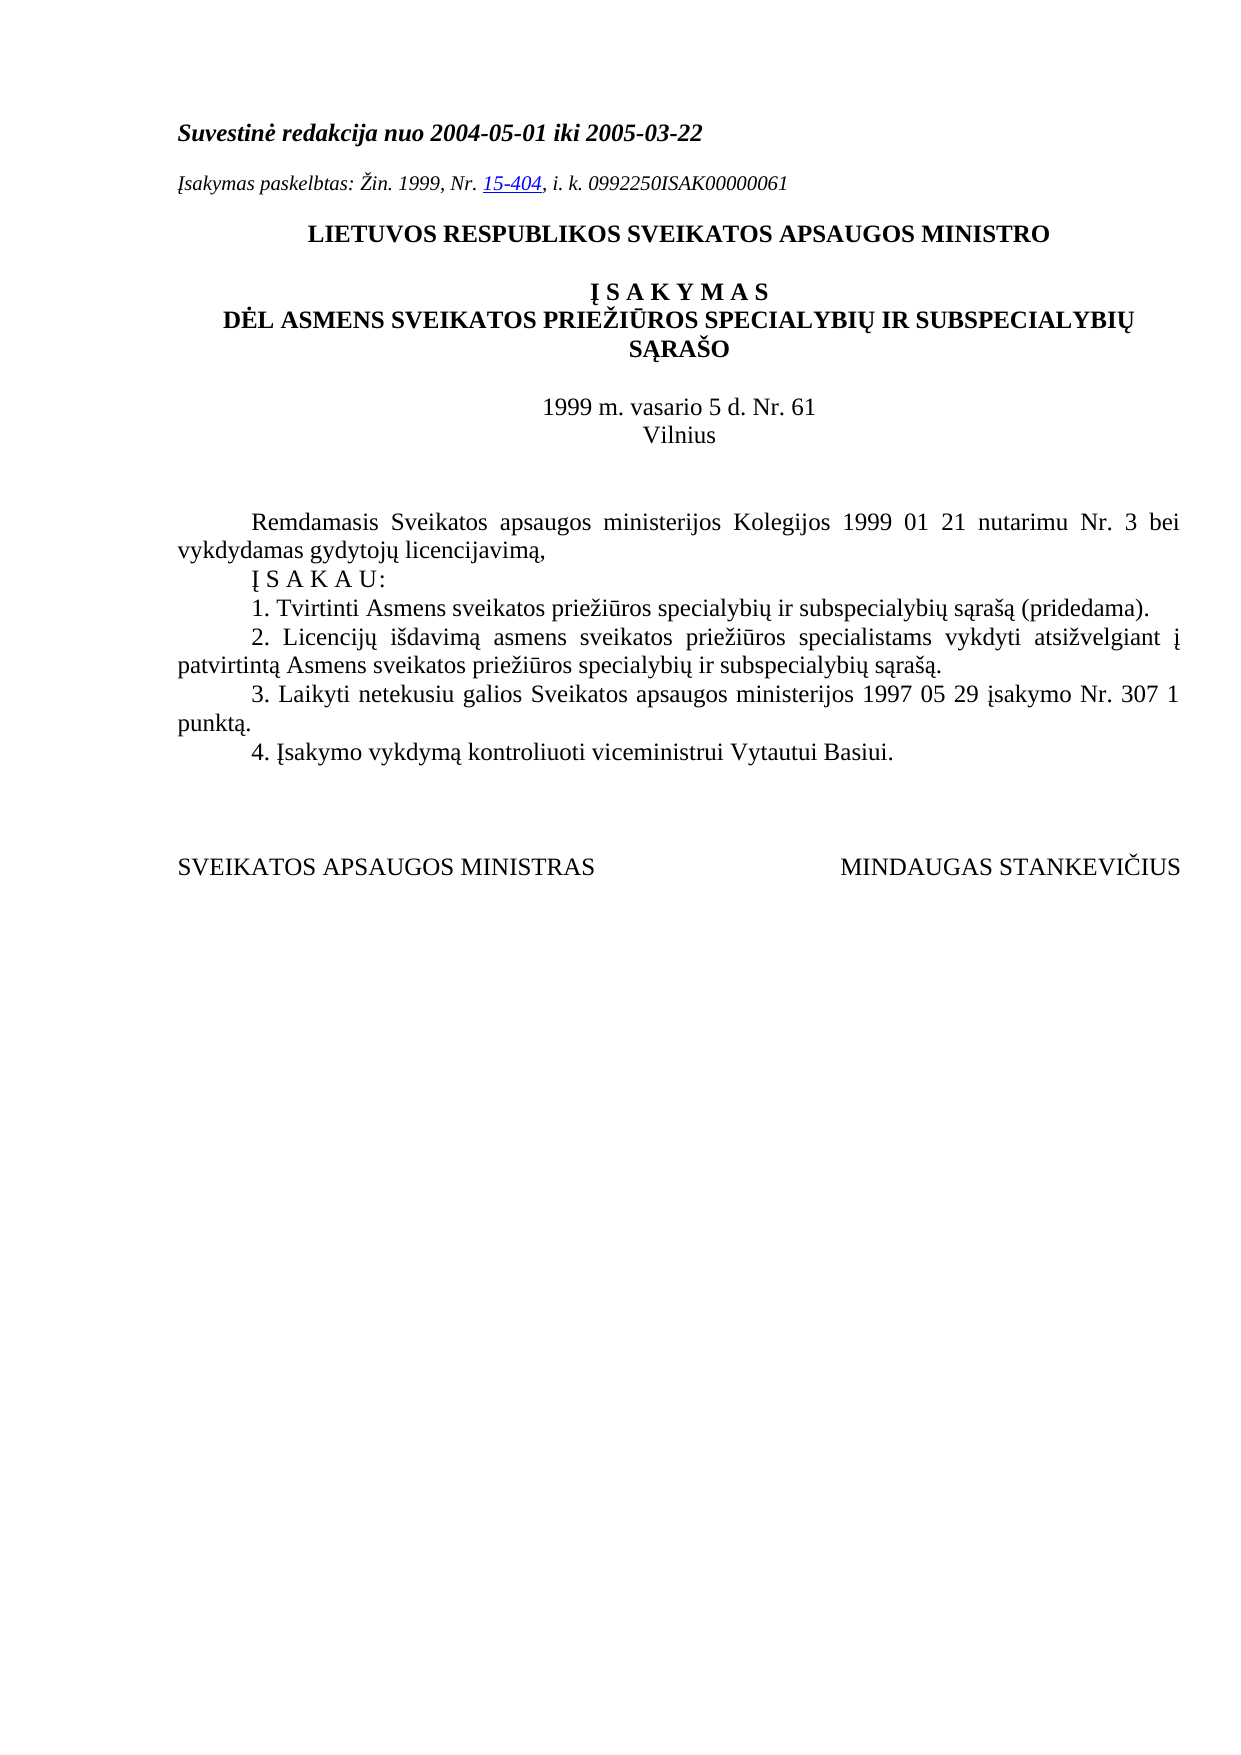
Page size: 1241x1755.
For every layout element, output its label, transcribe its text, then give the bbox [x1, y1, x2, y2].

text Į S A K Y M A S [177, 277, 1181, 305]
text Suvestinė redakcija nuo 2004-05-01 iki 2005-03-22 [177, 118, 1181, 147]
text LIETUVOS RESPUBLIKOS SVEIKATOS APSAUGOS MINISTRO [177, 219, 1181, 248]
text Vilnius [177, 420, 1181, 449]
text DĖL ASMENS SVEIKATOS PRIEŽIŪROS SPECIALYBIŲ IR SUBSPECIALYBIŲ SĄRAŠO [177, 305, 1181, 363]
text Remdamasis Sveikatos apsaugos ministerijos Kolegijos 1999 01 21 nutarimu Nr. 3 bei vykdydamas gydytojų licencijavimą, [177, 507, 1181, 564]
text 1999 m. vasario 5 d. Nr. 61 [177, 392, 1181, 420]
text 1. Tvirtinti Asmens sveikatos priežiūros specialybių ir subspecialybių sąrašą (pridedama). [177, 593, 1181, 622]
text 3. Laikyti netekusiu galios Sveikatos apsaugos ministerijos 1997 05 29 įsakymo Nr. 307 1 punktą. [177, 679, 1181, 737]
text Įsakymas paskelbtas: Žin. 1999, Nr. 15-404, i. k. 0992250ISAK00000061 [177, 171, 1181, 195]
text ĮSAKAU: [177, 564, 1181, 593]
text 4. Įsakymo vykdymą kontroliuoti viceministrui Vytautui Basiui. [177, 737, 1181, 765]
text SVEIKATOS APSAUGOS MINISTRAS MINDAUGAS STANKEVIČIUS [177, 852, 1181, 880]
text 2. Licencijų išdavimą asmens sveikatos priežiūros specialistams vykdyti atsižvelgiant į patvirtintą Asmens sveikatos priežiūros specialybių ir subspecialybių sąrašą. [177, 622, 1181, 679]
